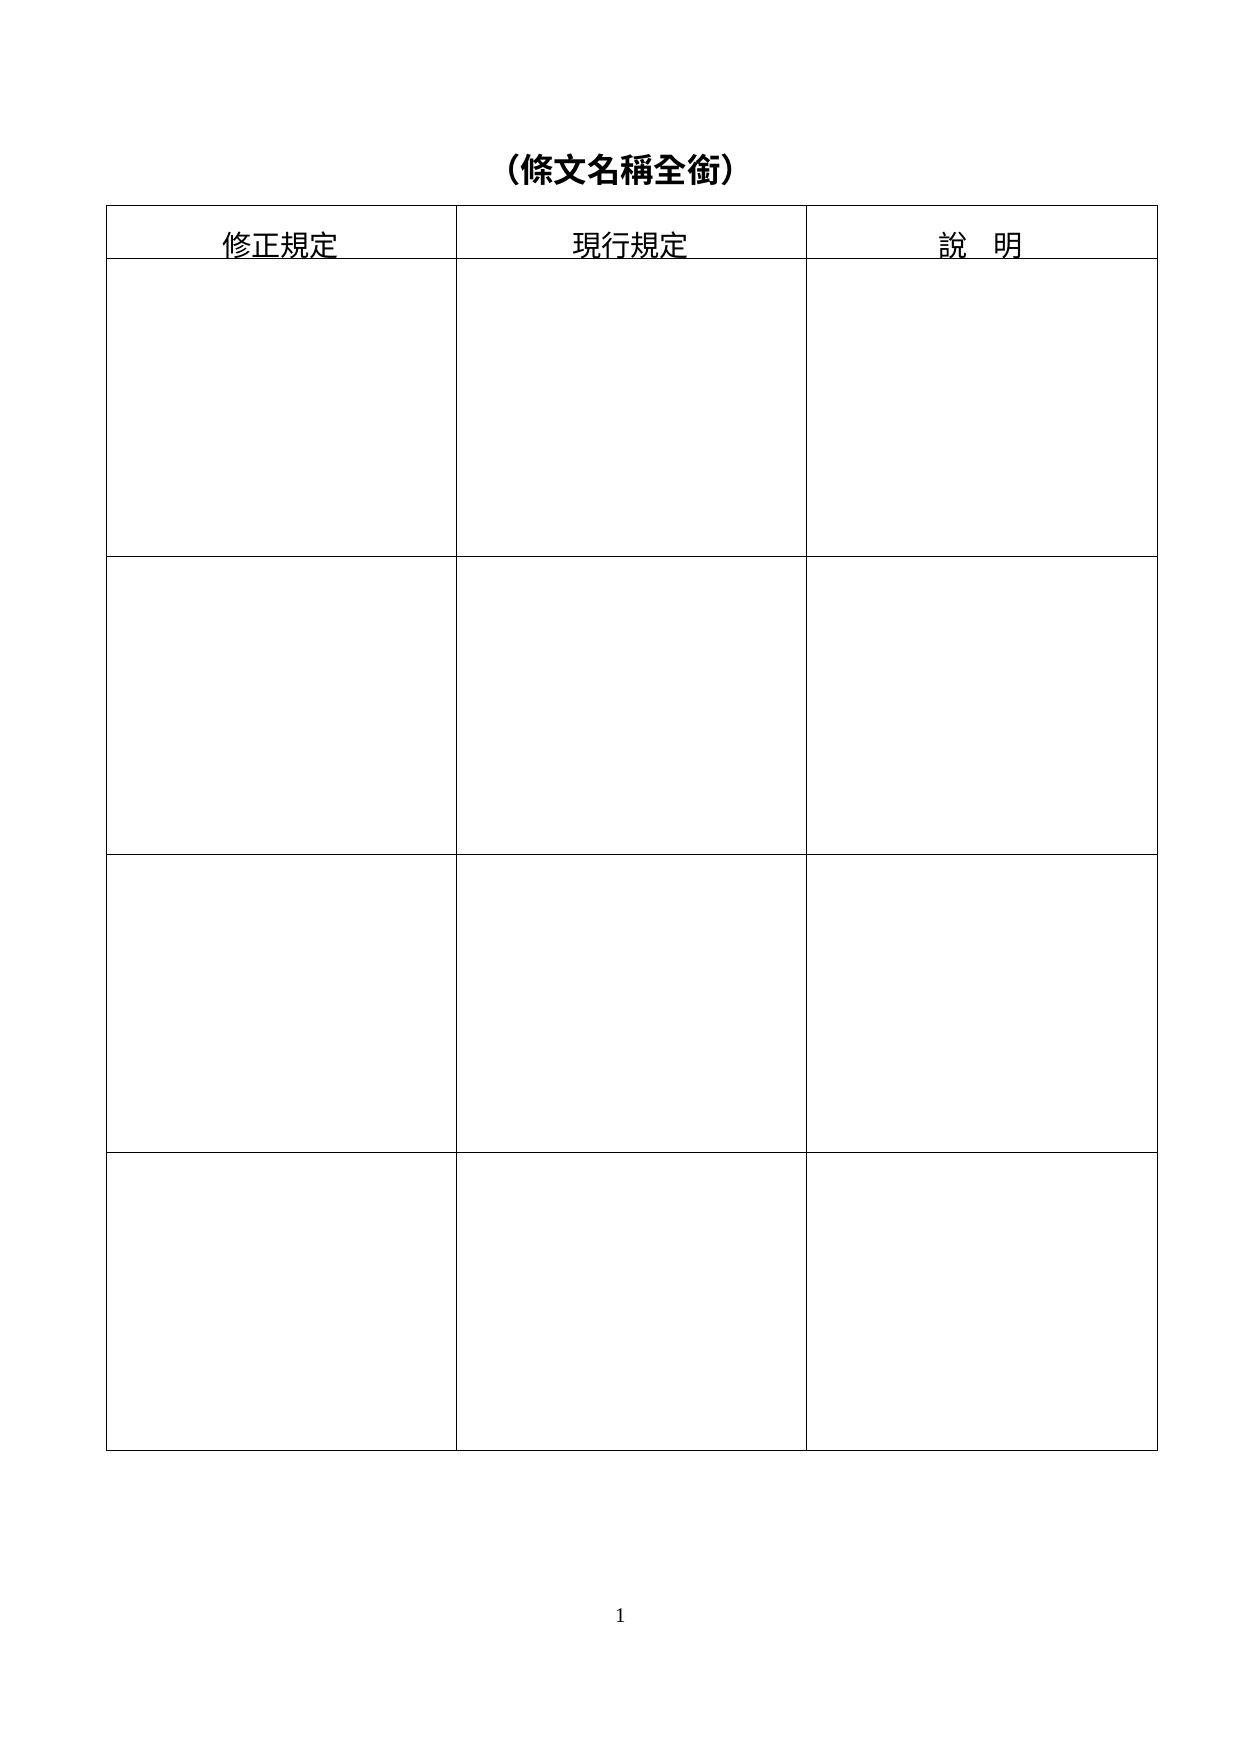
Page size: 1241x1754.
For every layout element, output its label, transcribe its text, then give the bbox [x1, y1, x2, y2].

table_cell [807, 259, 1157, 556]
table_cell [807, 855, 1157, 1152]
table_cell [457, 259, 806, 556]
table_header 修正規定 [107, 206, 456, 258]
table_cell [457, 1153, 806, 1450]
table_header 說 明 [807, 206, 1157, 258]
table_header 現行規定 [457, 206, 806, 258]
table_cell [457, 855, 806, 1152]
table_cell [107, 557, 456, 854]
table_cell [807, 557, 1157, 854]
table_cell [107, 1153, 456, 1450]
table_cell [107, 855, 456, 1152]
table_cell [457, 557, 806, 854]
table_cell [807, 1153, 1157, 1450]
table_cell [107, 259, 456, 556]
text （條文名稱全銜） [106, 130, 1134, 205]
